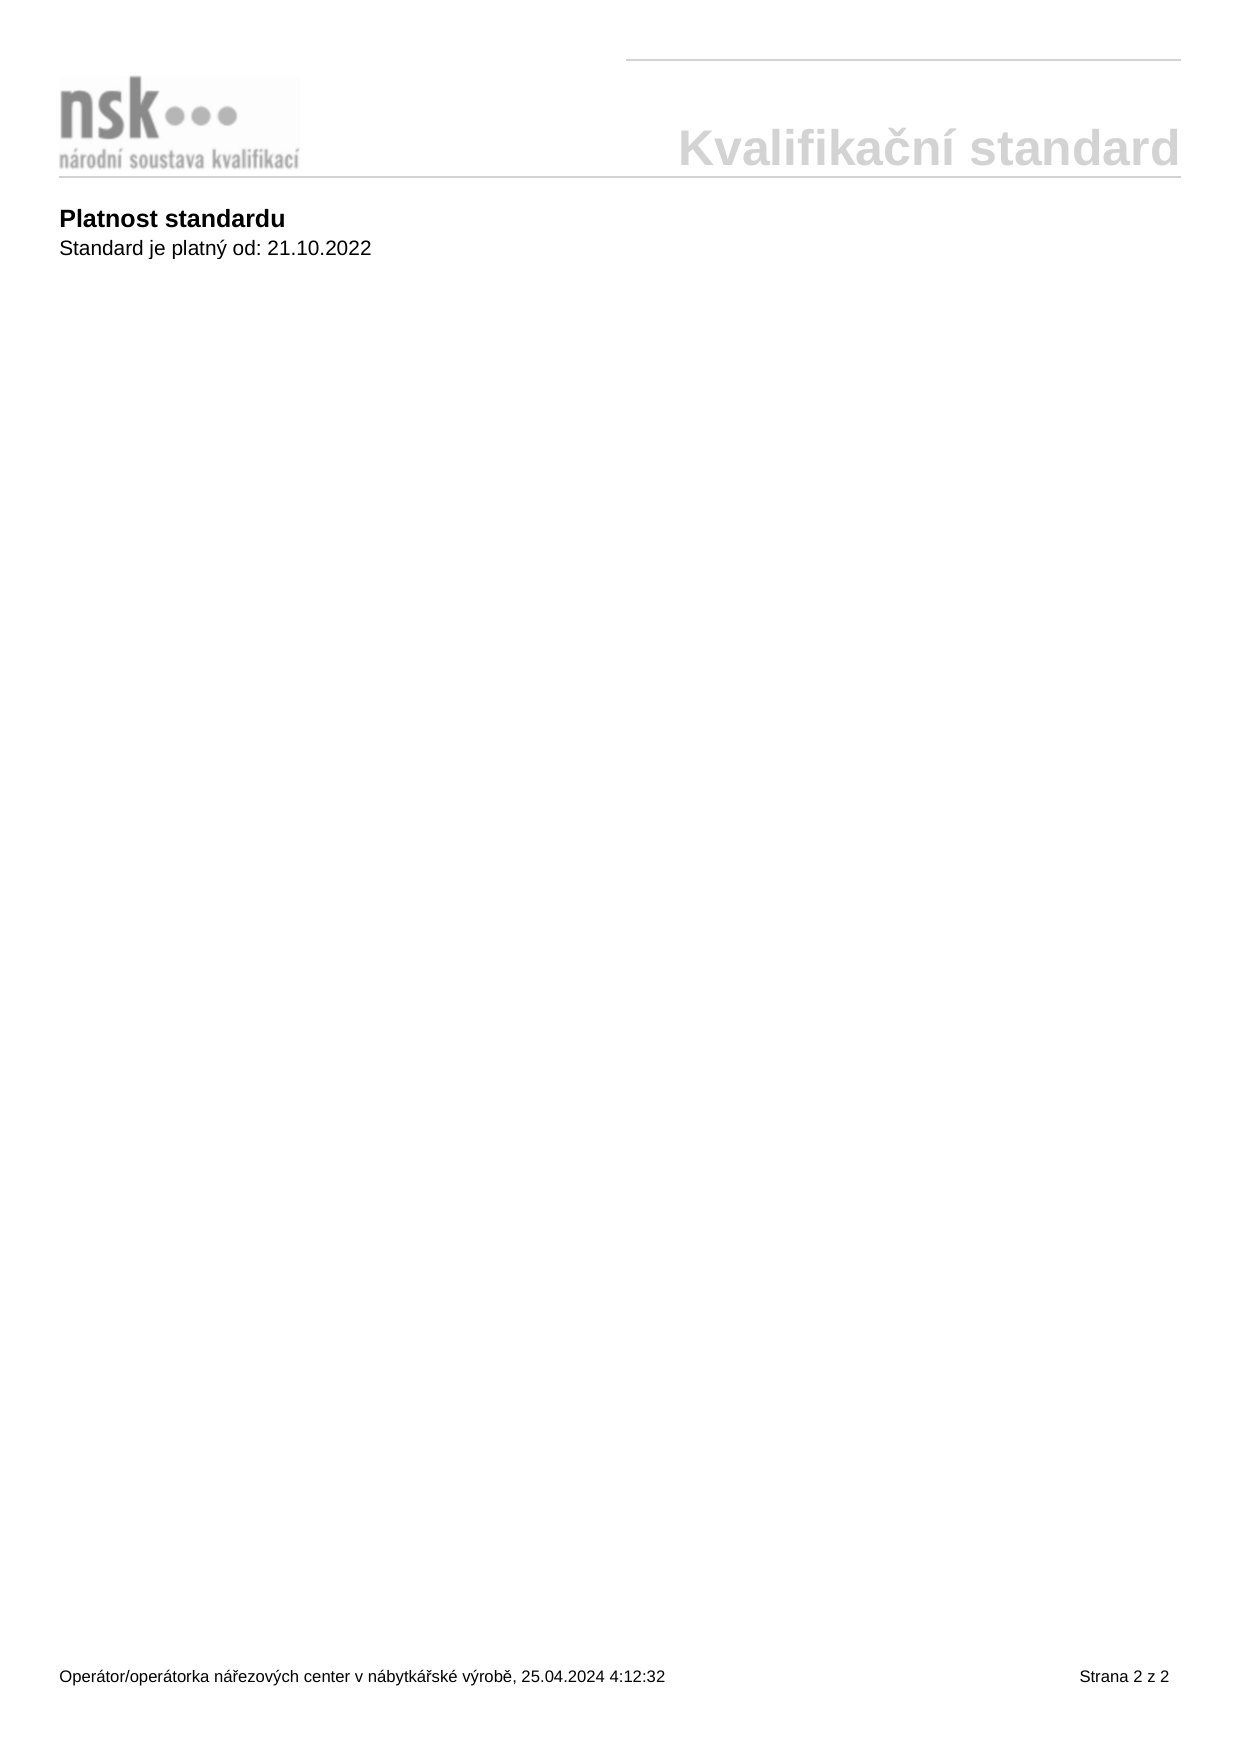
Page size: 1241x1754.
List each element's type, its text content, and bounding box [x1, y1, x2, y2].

table_cell [484, 1159, 620, 1409]
table_cell [626, 194, 862, 200]
table_cell [620, 259, 626, 559]
table_cell [862, 259, 1093, 559]
table_cell [620, 859, 626, 1159]
table_cell [626, 1159, 862, 1409]
table_cell Standard je platný od: 21.10.2022 [59, 236, 1181, 259]
table_cell [1093, 559, 1169, 859]
table_cell [862, 859, 1093, 1159]
table_cell [59, 1159, 483, 1409]
table_cell [59, 559, 483, 859]
table_cell [1169, 859, 1181, 1159]
table_cell [862, 559, 1093, 859]
table_cell Kvalifikační standard [626, 61, 1181, 176]
table_cell [862, 1409, 1093, 1658]
table_cell [59, 859, 483, 1159]
table_cell [484, 1409, 620, 1658]
table_cell [484, 859, 620, 1159]
table_cell [59, 178, 1181, 194]
table_cell Strana 2 z 2 [862, 1658, 1169, 1694]
table_cell [1093, 859, 1169, 1159]
table_cell [1169, 1159, 1181, 1409]
table_cell [862, 194, 1093, 200]
table_cell [1169, 559, 1181, 859]
table_cell [484, 171, 620, 176]
table_cell [620, 1409, 626, 1658]
table_cell [59, 171, 483, 176]
table_cell [626, 1409, 862, 1658]
table_cell [59, 1409, 483, 1658]
table_cell [626, 559, 862, 859]
table_cell [1093, 259, 1169, 559]
table_cell [59, 194, 483, 200]
table_cell [484, 194, 620, 200]
table_cell [1169, 1658, 1181, 1694]
table_cell [1093, 1409, 1169, 1658]
table_cell [1169, 1409, 1181, 1658]
table_cell [1169, 194, 1181, 200]
table_cell [626, 859, 862, 1159]
table_cell [1093, 1159, 1169, 1409]
table_cell Operátor/operátorka nářezových center v nábytkářské výrobě, 25.04.2024 4:12:32 [59, 1658, 862, 1694]
table_cell [484, 259, 620, 559]
table_cell [1169, 259, 1181, 559]
table_cell [620, 1159, 626, 1409]
table_cell [1093, 194, 1169, 200]
table_cell [626, 259, 862, 559]
table_cell [621, 59, 626, 170]
table_cell [862, 1159, 1093, 1409]
table_cell [484, 559, 620, 859]
picture [58, 59, 621, 171]
table_cell [620, 559, 626, 859]
table_cell Platnost standardu [59, 200, 1181, 236]
table_cell [59, 259, 483, 559]
